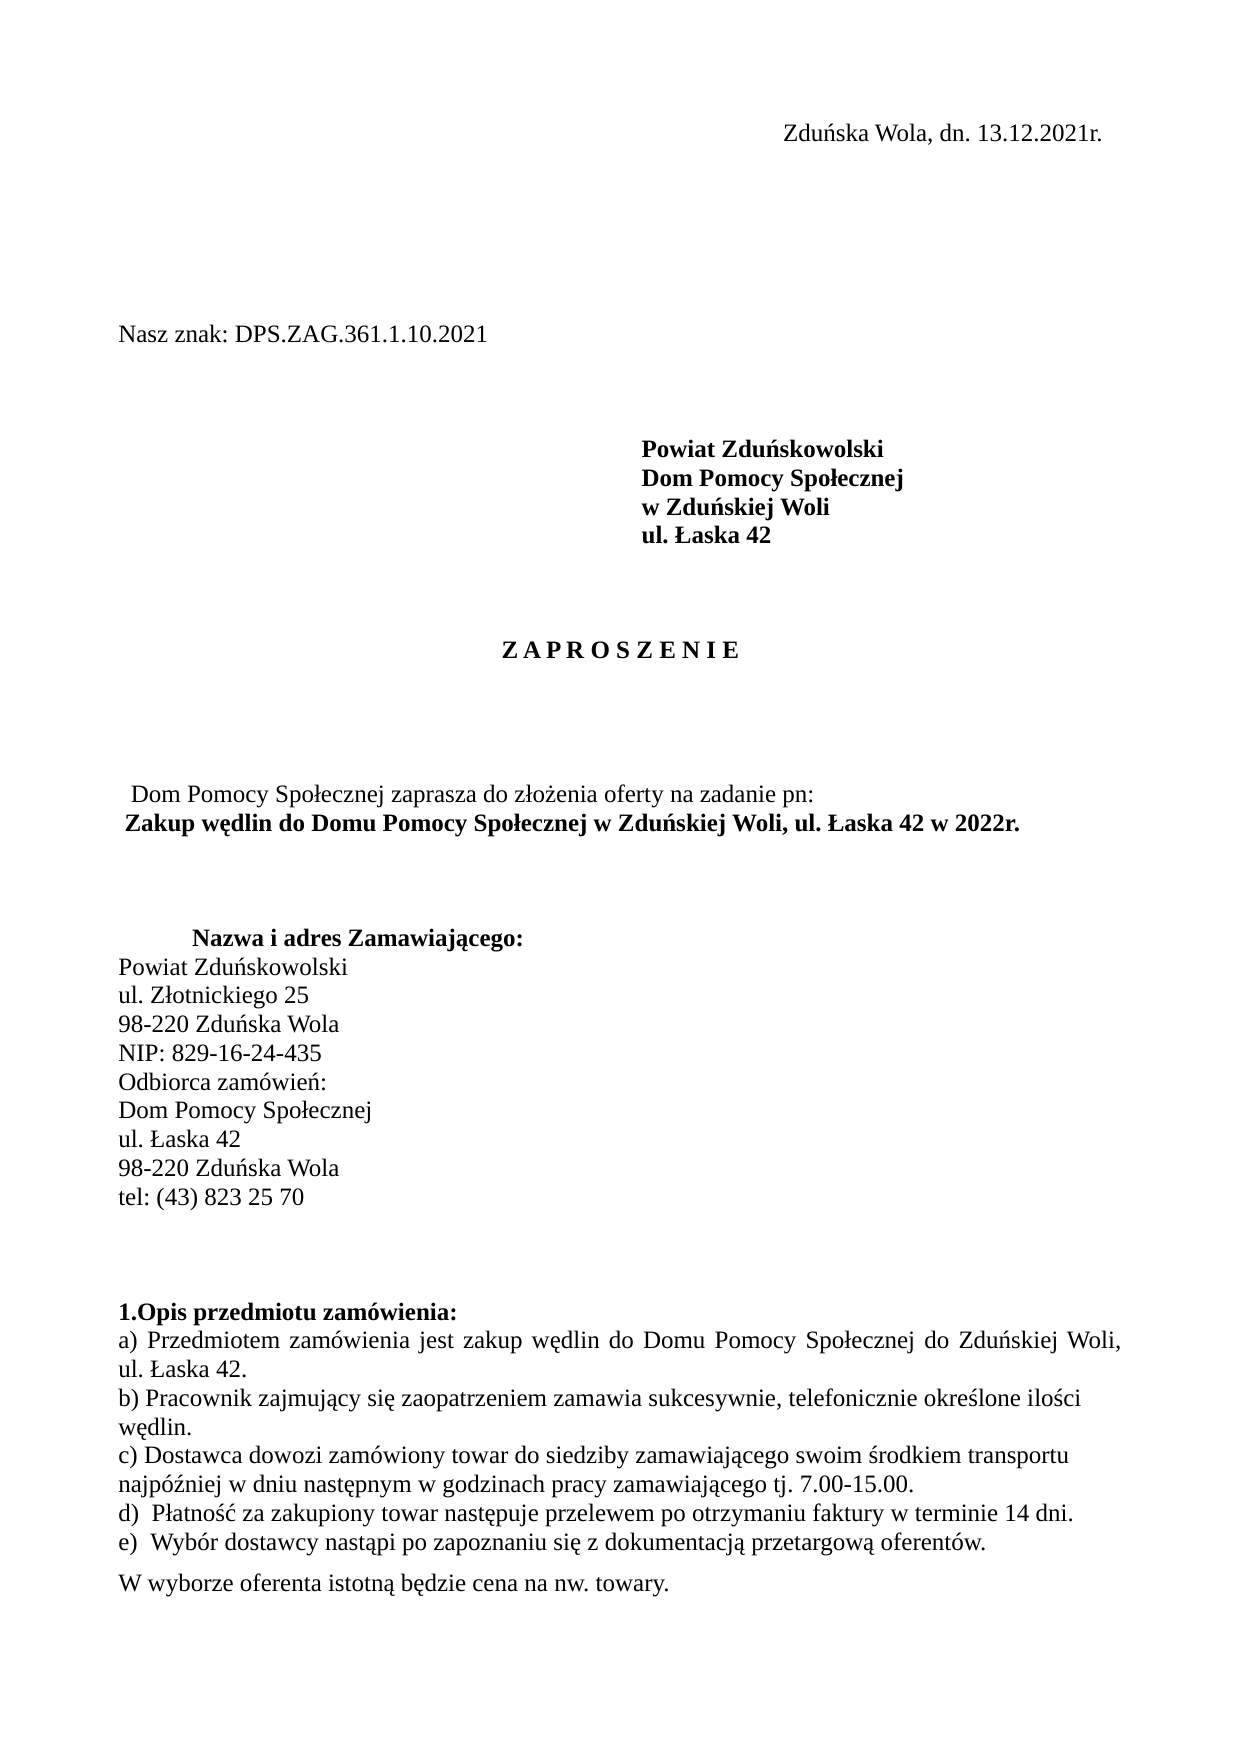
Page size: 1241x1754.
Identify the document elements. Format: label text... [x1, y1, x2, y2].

text 98-220 Zduńska Wola [118, 1153, 1122, 1182]
text ul. Łaska 42 [118, 1124, 1122, 1153]
text 98-220 Zduńska Wola [118, 1009, 1122, 1038]
text Powiat Zduńskowolski [118, 434, 1122, 463]
text a) Przedmiotem zamówienia jest zakup wędlin do Domu Pomocy Społecznej do Zduńskiej Woli, ul. Łaska 42. [118, 1326, 1122, 1383]
text 1.Opis przedmiotu zamówienia: [118, 1297, 1122, 1326]
text Zakup wędlin do Domu Pomocy Społecznej w Zduńskiej Woli, ul. Łaska 42 w 2022r. [118, 808, 1122, 837]
text W wyborze oferenta istotną będzie cena na nw. towary. [118, 1568, 1122, 1597]
text Nasz znak: DPS.ZAG.361.1.10.2021 [118, 319, 1122, 348]
text b) Pracownik zajmujący się zaopatrzeniem zamawia sukcesywnie, telefonicznie określone ilości wędlin. c) Dostawca dowozi zamówiony towar do siedziby zamawiającego swoim środkiem transportu najpóźniej w dniu następnym w godzinach pracy zamawiającego tj. 7.00-15.00. d) Płatność za zakupiony towar następuje przelewem po otrzymaniu faktury w terminie 14 dni. e) Wybór dostawcy nastąpi po zapoznaniu się z dokumentacją przetargową oferentów. [118, 1383, 1122, 1556]
text ul. Złotnickiego 25 [118, 981, 1122, 1009]
text Dom Pomocy Społecznej [118, 463, 1122, 492]
text Z A P R O S Z E N I E [118, 636, 1122, 664]
text Zduńska Wola, dn. 13.12.2021r. [118, 118, 1122, 147]
text Dom Pomocy Społecznej [118, 1096, 1122, 1124]
text ul. Łaska 42 [118, 521, 1122, 549]
text NIP: 829-16-24-435 [118, 1038, 1122, 1067]
text w Zduńskiej Woli [118, 492, 1122, 521]
list Nazwa i adres Zamawiającego: [162, 923, 1122, 952]
text Powiat Zduńskowolski [118, 952, 1122, 981]
text Dom Pomocy Społecznej zaprasza do złożenia oferty na zadanie pn: [118, 779, 1122, 808]
text tel: (43) 823 25 70 [118, 1182, 1122, 1211]
text Odbiorca zamówień: [118, 1067, 1122, 1096]
